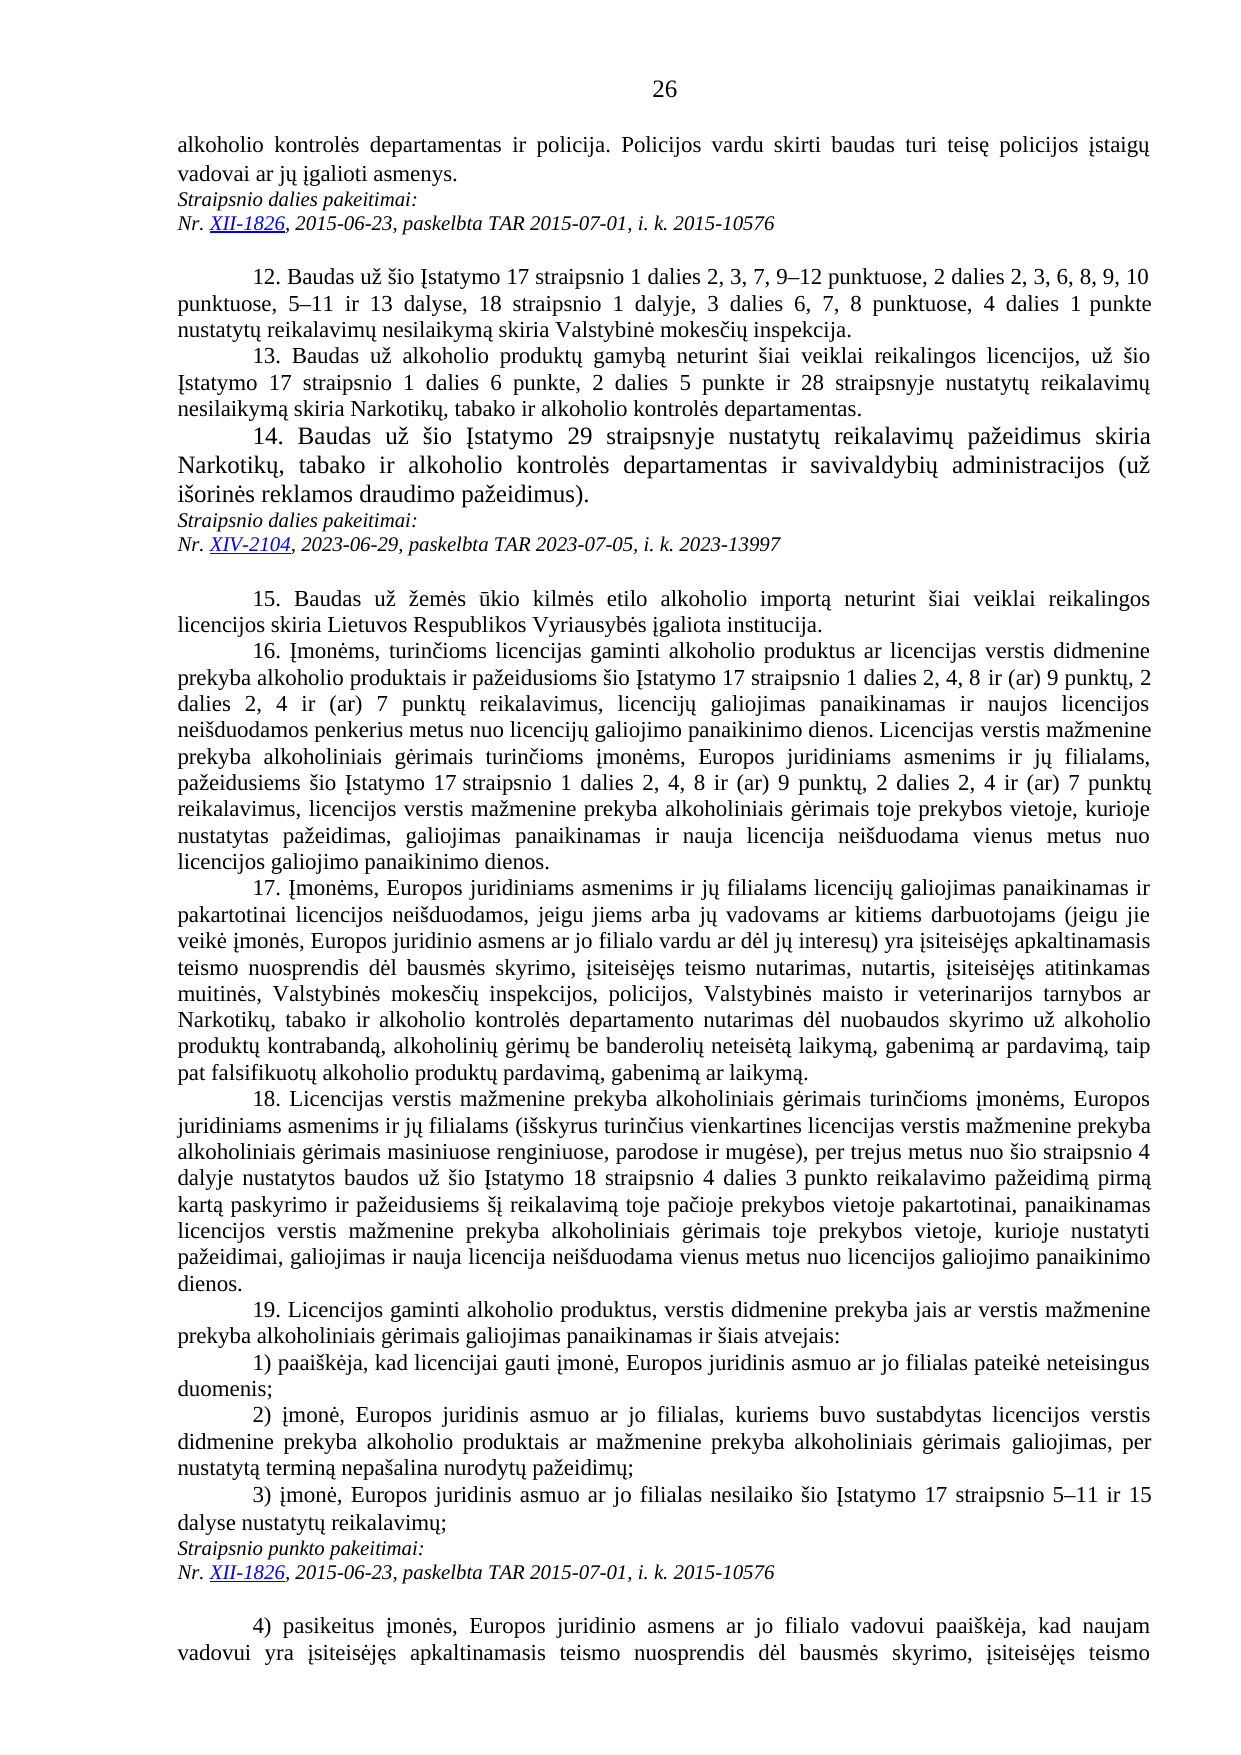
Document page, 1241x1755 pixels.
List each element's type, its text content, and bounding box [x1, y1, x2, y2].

text 12. Baudas už šio Įstatymo 17 straipsnio 1 dalies 2, 3, 7, 9–12 punktuose, 2 dalies 2, 3, 6, 8, 9, 10 punktuose, 5–11 ir 13 dalyse, 18 straipsnio 1 dalyje, 3 dalies 6, 7, 8 punktuose, 4 dalies 1 punkte nustatytų reikalavimų nesilaikymą skiria Valstybinė mokesčių inspekcija. [177, 263, 1152, 342]
text 2) įmonė, Europos juridinis asmuo ar jo filialas, kuriems buvo sustabdytas licencijos verstis didmenine prekyba alkoholio produktais ar mažmenine prekyba alkoholiniais gėrimais galiojimas, per nustatytą terminą nepašalina nurodytų pažeidimų; [177, 1402, 1152, 1481]
text 17. Įmonėms, Europos juridiniams asmenims ir jų filialams licencijų galiojimas panaikinamas ir pakartotinai licencijos neišduodamos, jeigu jiems arba jų vadovams ar kitiems darbuotojams (jeigu jie veikė įmonės, Europos juridinio asmens ar jo filialo vardu ar dėl jų interesų) yra įsiteisėjęs apkaltinamasis teismo nuosprendis dėl bausmės skyrimo, įsiteisėjęs teismo nutarimas, nutartis, įsiteisėjęs atitinkamas muitinės, Valstybinės mokesčių inspekcijos, policijos, Valstybinės maisto ir veterinarijos tarnybos ar Narkotikų, tabako ir alkoholio kontrolės departamento nutarimas dėl nuobaudos skyrimo už alkoholio produktų kontrabandą, alkoholinių gėrimų be banderolių neteisėtą laikymą, gabenimą ar pardavimą, taip pat falsifikuotų alkoholio produktų pardavimą, gabenimą ar laikymą. [177, 874, 1152, 1085]
text 18. Licencijas verstis mažmenine prekyba alkoholiniais gėrimais turinčioms įmonėms, Europos juridiniams asmenims ir jų filialams (išskyrus turinčius vienkartines licencijas verstis mažmenine prekyba alkoholiniais gėrimais masiniuose renginiuose, parodose ir mugėse), per trejus metus nuo šio straipsnio 4 dalyje nustatytos baudos už šio Įstatymo 18 straipsnio 4 dalies 3 punkto reikalavimo pažeidimą pirmą kartą paskyrimo ir pažeidusiems šį reikalavimą toje pačioje prekybos vietoje pakartotinai, panaikinamas licencijos verstis mažmenine prekyba alkoholiniais gėrimais toje prekybos vietoje, kurioje nustatyti pažeidimai, galiojimas ir nauja licencija neišduodama vienus metus nuo licencijos galiojimo panaikinimo dienos. [177, 1085, 1152, 1296]
text 1) paaiškėja, kad licencijai gauti įmonė, Europos juridinis asmuo ar jo filialas pateikė neteisingus duomenis; [177, 1349, 1152, 1402]
text 4) pasikeitus įmonės, Europos juridinio asmens ar jo filialo vadovui paaiškėja, kad naujam vadovui yra įsiteisėjęs apkaltinamasis teismo nuosprendis dėl bausmės skyrimo, įsiteisėjęs teismo [177, 1613, 1152, 1665]
text alkoholio kontrolės departamentas ir policija. Policijos vardu skirti baudas turi teisę policijos įstaigų vadovai ar jų įgalioti asmenys. [177, 131, 1152, 186]
text 14. Baudas už šio Įstatymo 29 straipsnyje nustatytų reikalavimų pažeidimus skiria Narkotikų, tabako ir alkoholio kontrolės departamentas ir savivaldybių administracijos (už išorinės reklamos draudimo pažeidimus). [177, 421, 1152, 508]
text Straipsnio dalies pakeitimai: [177, 186, 1152, 211]
text Nr. XIV-2104, 2023-06-29, paskelbta TAR 2023-07-05, i. k. 2023-13997 [177, 532, 1152, 556]
text 16. Įmonėms, turinčioms licencijas gaminti alkoholio produktus ar licencijas verstis didmenine prekyba alkoholio produktais ir pažeidusioms šio Įstatymo 17 straipsnio 1 dalies 2, 4, 8 ir (ar) 9 punktų, 2 dalies 2, 4 ir (ar) 7 punktų reikalavimus, licencijų galiojimas panaikinamas ir naujos licencijos neišduodamos penkerius metus nuo licencijų galiojimo panaikinimo dienos. Licencijas verstis mažmenine prekyba alkoholiniais gėrimais turinčioms įmonėms, Europos juridiniams asmenims ir jų filialams, pažeidusiems šio Įstatymo 17 straipsnio 1 dalies 2, 4, 8 ir (ar) 9 punktų, 2 dalies 2, 4 ir (ar) 7 punktų reikalavimus, licencijos verstis mažmenine prekyba alkoholiniais gėrimais toje prekybos vietoje, kurioje nustatytas pažeidimas, galiojimas panaikinamas ir nauja licencija neišduodama vienus metus nuo licencijos galiojimo panaikinimo dienos. [177, 637, 1152, 874]
text Nr. XII-1826, 2015-06-23, paskelbta TAR 2015-07-01, i. k. 2015-10576 [177, 211, 1152, 234]
text Straipsnio dalies pakeitimai: [177, 508, 1152, 532]
text Straipsnio punkto pakeitimai: [177, 1536, 1152, 1560]
text 15. Baudas už žemės ūkio kilmės etilo alkoholio importą neturint šiai veiklai reikalingos licencijos skiria Lietuvos Respublikos Vyriausybės įgaliota institucija. [177, 584, 1152, 637]
text 19. Licencijos gaminti alkoholio produktus, verstis didmenine prekyba jais ar verstis mažmenine prekyba alkoholiniais gėrimais galiojimas panaikinamas ir šiais atvejais: [177, 1296, 1152, 1349]
text 13. Baudas už alkoholio produktų gamybą neturint šiai veiklai reikalingos licencijos, už šio Įstatymo 17 straipsnio 1 dalies 6 punkte, 2 dalies 5 punkte ir 28 straipsnyje nustatytų reikalavimų nesilaikymą skiria Narkotikų, tabako ir alkoholio kontrolės departamentas. [177, 342, 1152, 421]
text Nr. XII-1826, 2015-06-23, paskelbta TAR 2015-07-01, i. k. 2015-10576 [177, 1560, 1152, 1584]
text 3) įmonė, Europos juridinis asmuo ar jo filialas nesilaiko šio Įstatymo 17 straipsnio 5–11 ir 15 dalyse nustatytų reikalavimų; [177, 1481, 1152, 1536]
